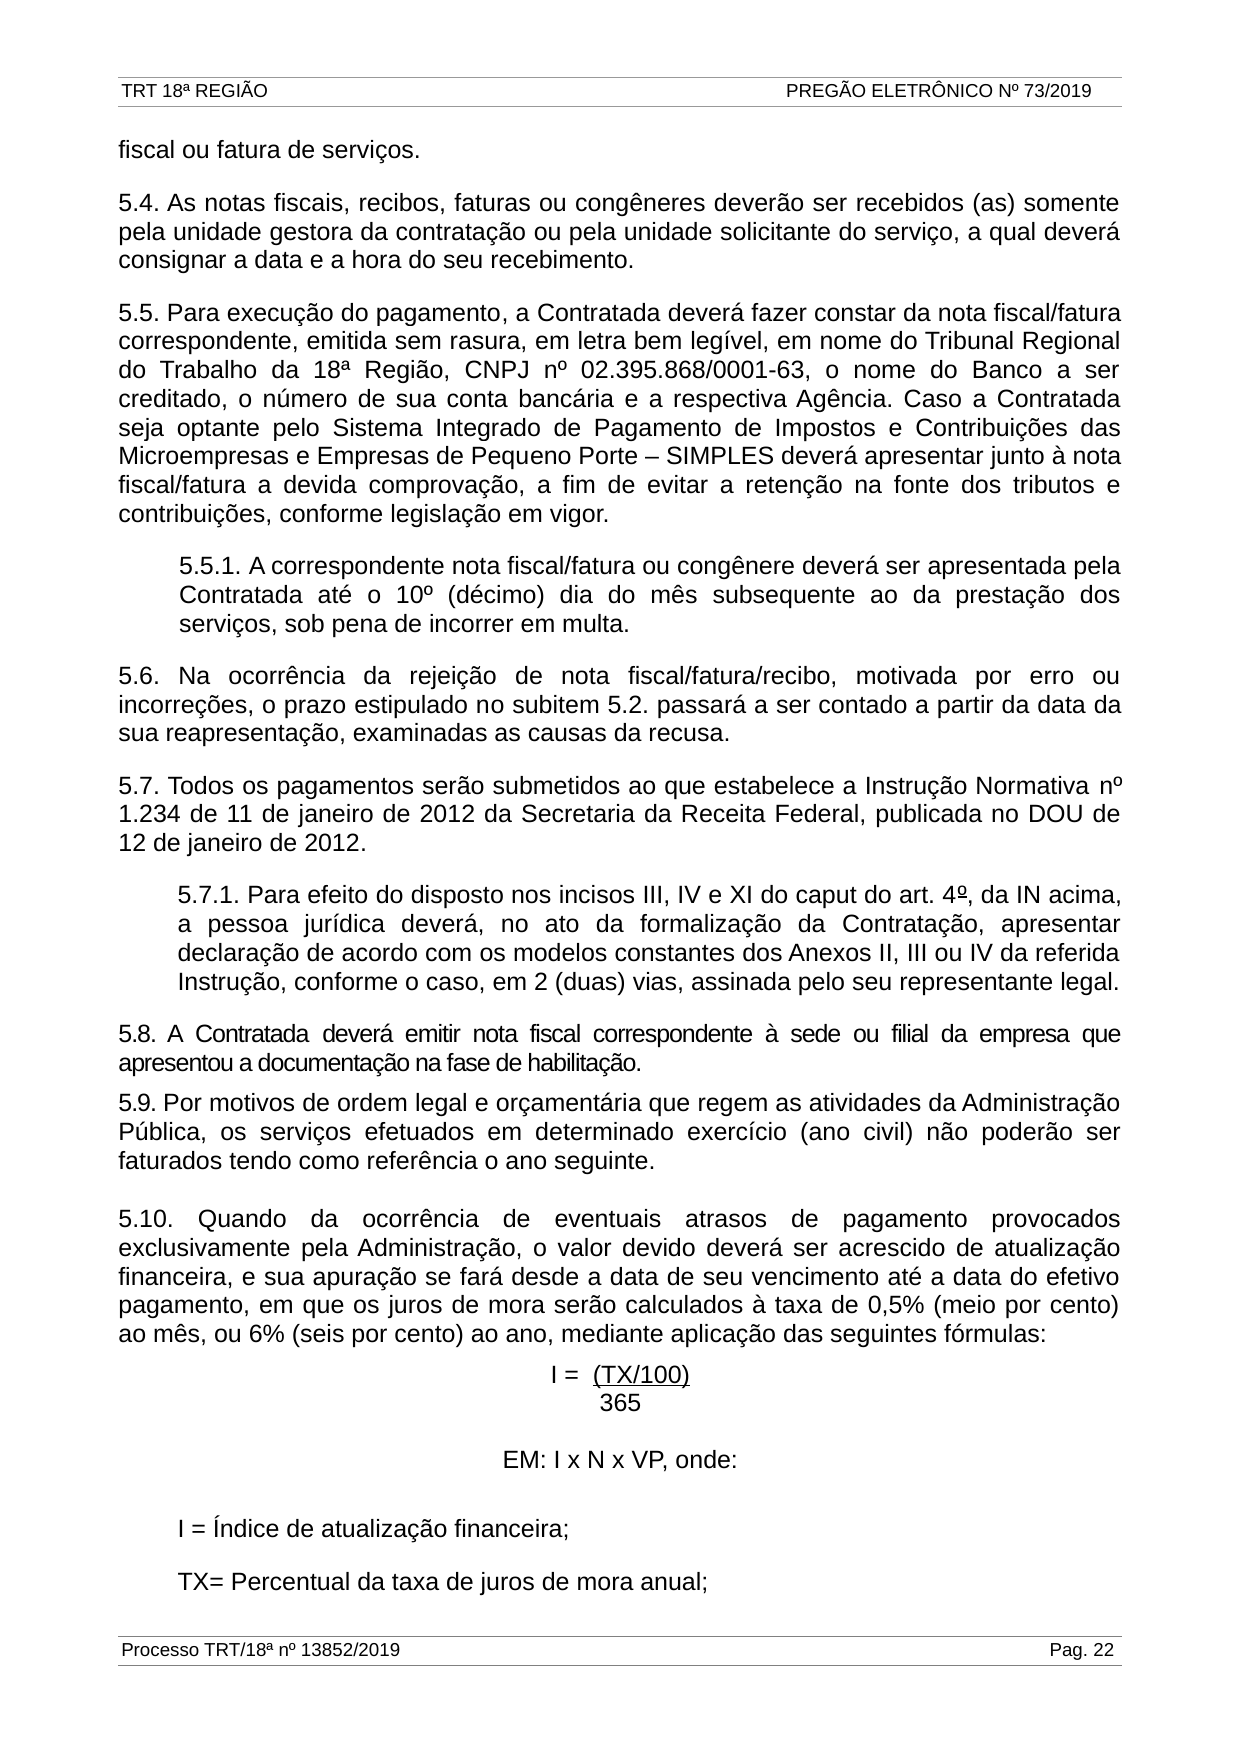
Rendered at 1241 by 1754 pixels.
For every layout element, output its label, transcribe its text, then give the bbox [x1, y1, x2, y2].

text 5.6. Na ocorrência da rejeição de nota fiscal/fatura/recibo, motivada por erro ou incorreções, o prazo estipulado no subitem 5.2. passará a ser contado a partir da data da sua reapresentação, examinadas as causas da recusa. [118, 661, 1122, 747]
text 5.7. Todos os pagamentos serão submetidos ao que estabelece a Instrução Normativa nº 1.234 de 11 de janeiro de 2012 da Secretaria da Receita Federal, publicada no DOU de 12 de janeiro de 2012. [118, 771, 1122, 857]
text I = Índice de atualização financeira; [177, 1514, 1122, 1543]
text 5.5.1. A correspondente nota fiscal/fatura ou congênere deverá ser apresentada pela Contratada até o 10º (décimo) dia do mês subsequente ao da prestação dos serviços, sob pena de incorrer em multa. [179, 551, 1122, 637]
text 5.10. Quando da ocorrência de eventuais atrasos de pagamento provocados exclusivamente pela Administração, o valor devido deverá ser acrescido de atualização financeira, e sua apuração se fará desde a data de seu vencimento até a data do efetivo pagamento, em que os juros de mora serão calculados à taxa de 0,5% (meio por cento) ao mês, ou 6% (seis por cento) ao ano, mediante aplicação das seguintes fórmulas: [118, 1204, 1122, 1348]
text 365 [118, 1388, 1122, 1417]
text I = (TX/100) [118, 1359, 1122, 1388]
text fiscal ou fatura de serviços. [118, 136, 1122, 164]
text TX= Percentual da taxa de juros de mora anual; [177, 1567, 1122, 1595]
text 5.8. A Contratada deverá emitir nota fiscal correspondente à sede ou filial da empresa que apresentou a documentação na fase de habilitação. [118, 1019, 1122, 1077]
text EM: I x N x VP, onde: [118, 1445, 1122, 1474]
text 5.7.1. Para efeito do disposto nos incisos III, IV e XI do caput do art. 4º, da IN acima, a pessoa jurídica deverá, no ato da formalização da Contratação, apresentar declaração de acordo com os modelos constantes dos Anexos II, III ou IV da referida Instrução, conforme o caso, em 2 (duas) vias, assinada pelo seu representante legal. [177, 881, 1122, 996]
text 5.5. Para execução do pagamento, a Contratada deverá fazer constar da nota fiscal/fatura correspondente, emitida sem rasura, em letra bem legível, em nome do Tribunal Regional do Trabalho da 18ª Região, CNPJ nº 02.395.868/0001-63, o nome do Banco a ser creditado, o número de sua conta bancária e a respectiva Agência. Caso a Contratada seja optante pelo Sistema Integrado de Pagamento de Impostos e Contribuições das Microempresas e Empresas de Pequeno Porte – SIMPLES deverá apresentar junto à nota fiscal/fatura a devida comprovação, a fim de evitar a retenção na fonte dos tributos e contribuições, conforme legislação em vigor. [118, 298, 1122, 528]
text 5.9. Por motivos de ordem legal e orçamentária que regem as atividades da Administração Pública, os serviços efetuados em determinado exercício (ano civil) não poderão ser faturados tendo como referência o ano seguinte. [118, 1088, 1122, 1174]
text 5.4. As notas fiscais, recibos, faturas ou congêneres deverão ser recebidos (as) somente pela unidade gestora da contratação ou pela unidade solicitante do serviço, a qual deverá consignar a data e a hora do seu recebimento. [118, 188, 1122, 274]
